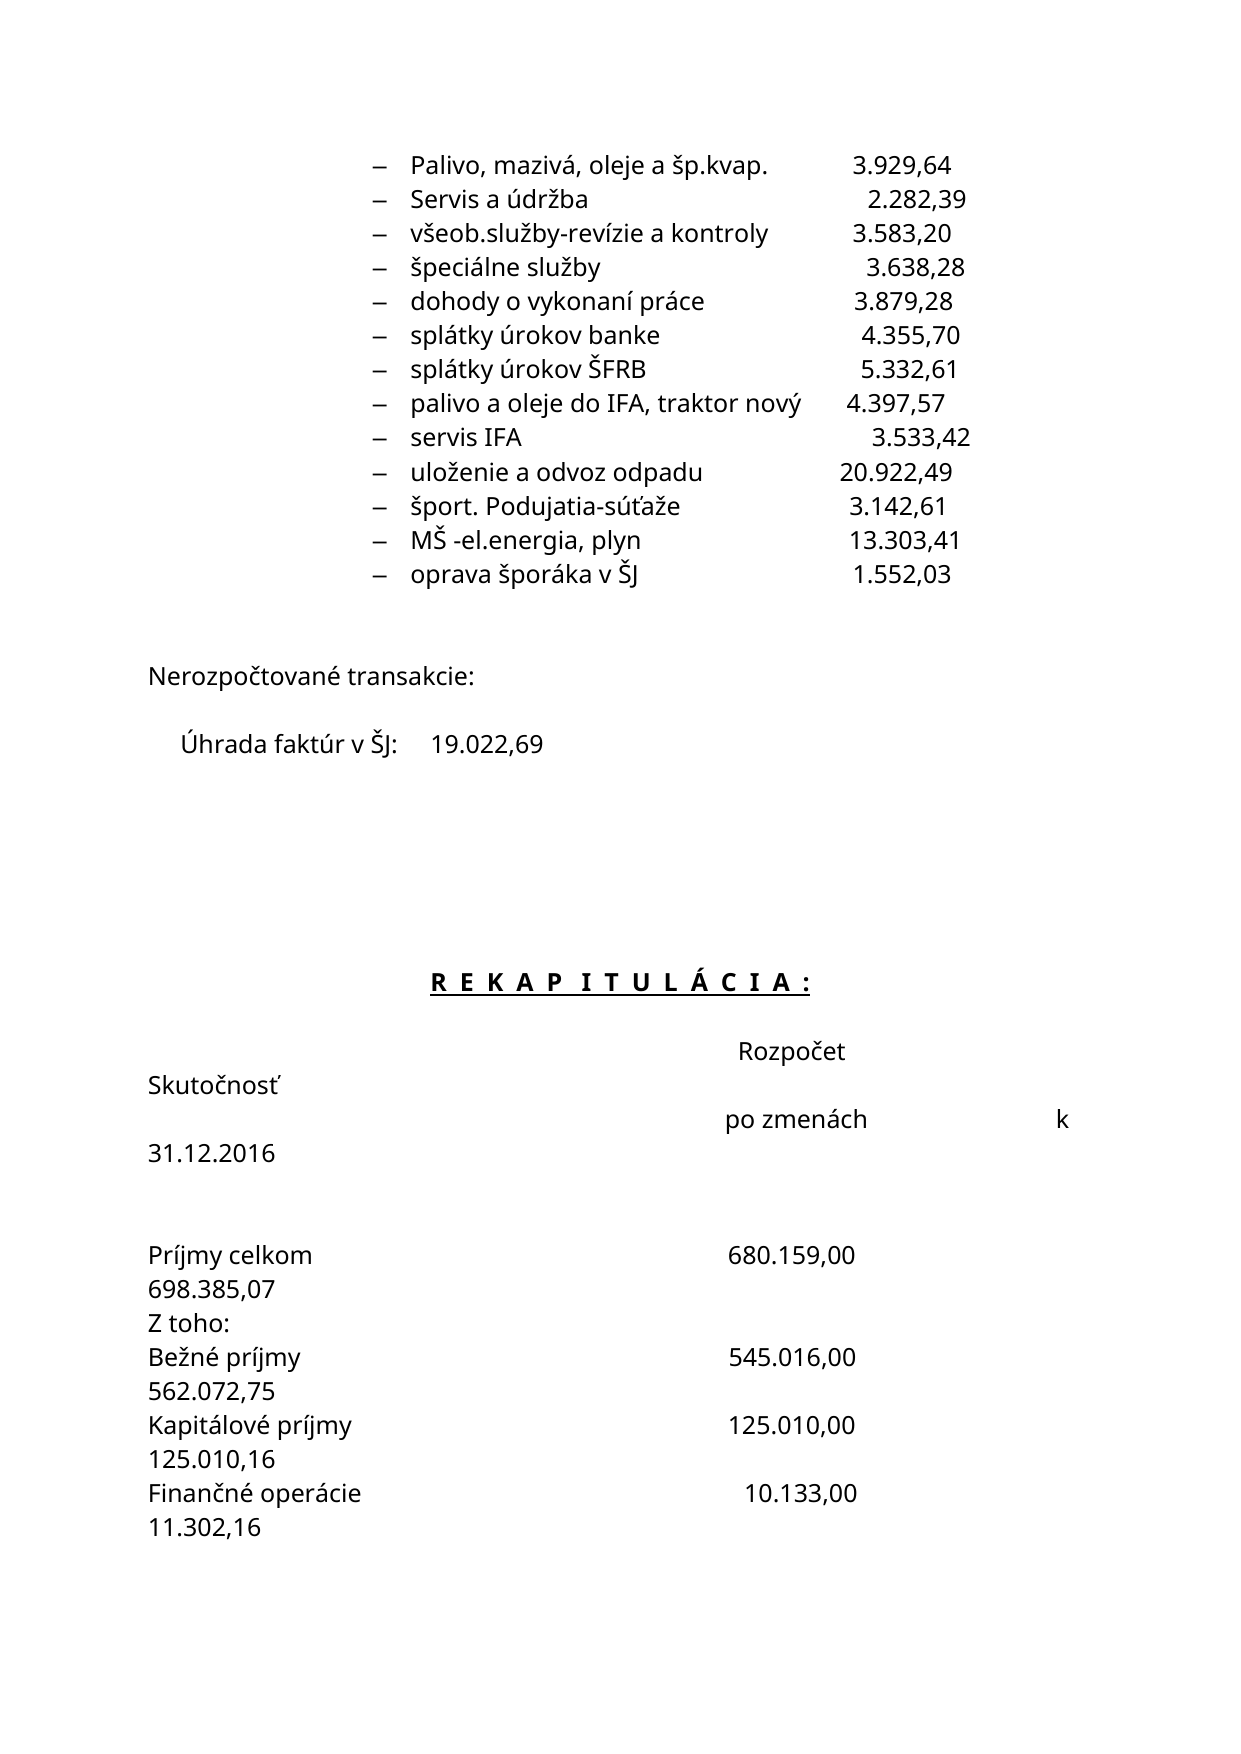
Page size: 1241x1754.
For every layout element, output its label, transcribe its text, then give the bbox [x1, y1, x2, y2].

text Finančné operácie 10.133,00 11.302,16 [148, 1476, 1093, 1544]
list servis IFA 3.533,42 [373, 420, 1093, 454]
text Nerozpočtované transakcie: [148, 658, 1093, 693]
text Príjmy celkom 680.159,00 698.385,07 [148, 1238, 1093, 1306]
list špeciálne služby 3.638,28 [373, 250, 1093, 284]
list Servis a údržba 2.282,39 [373, 182, 1093, 216]
text Bežné príjmy 545.016,00 562.072,75 [148, 1340, 1093, 1408]
list splátky úrokov banke 4.355,70 [373, 318, 1093, 352]
list šport. Podujatia-súťaže 3.142,61 [373, 488, 1093, 522]
text po zmenách k 31.12.2016 [148, 1101, 1093, 1169]
text Úhrada faktúr v ŠJ: 19.022,69 [148, 727, 1093, 761]
list Palivo, mazivá, oleje a šp.kvap. 3.929,64 [373, 148, 1093, 182]
list uloženie a odvoz odpadu 20.922,49 [373, 454, 1093, 488]
list oprava šporáka v ŠJ 1.552,03 [373, 556, 1093, 590]
list splátky úrokov ŠFRB 5.332,61 [373, 352, 1093, 386]
text R E K A P I T U L Á C I A : [148, 965, 1093, 999]
list MŠ -el.energia, plyn 13.303,41 [373, 522, 1093, 556]
text Kapitálové príjmy 125.010,00 125.010,16 [148, 1408, 1093, 1476]
text Z toho: [148, 1306, 1093, 1340]
list dohody o vykonaní práce 3.879,28 [373, 284, 1093, 318]
list všeob.služby-revízie a kontroly 3.583,20 [373, 216, 1093, 250]
text Rozpočet Skutočnosť [148, 1033, 1093, 1101]
list palivo a oleje do IFA, traktor nový 4.397,57 [373, 386, 1093, 420]
